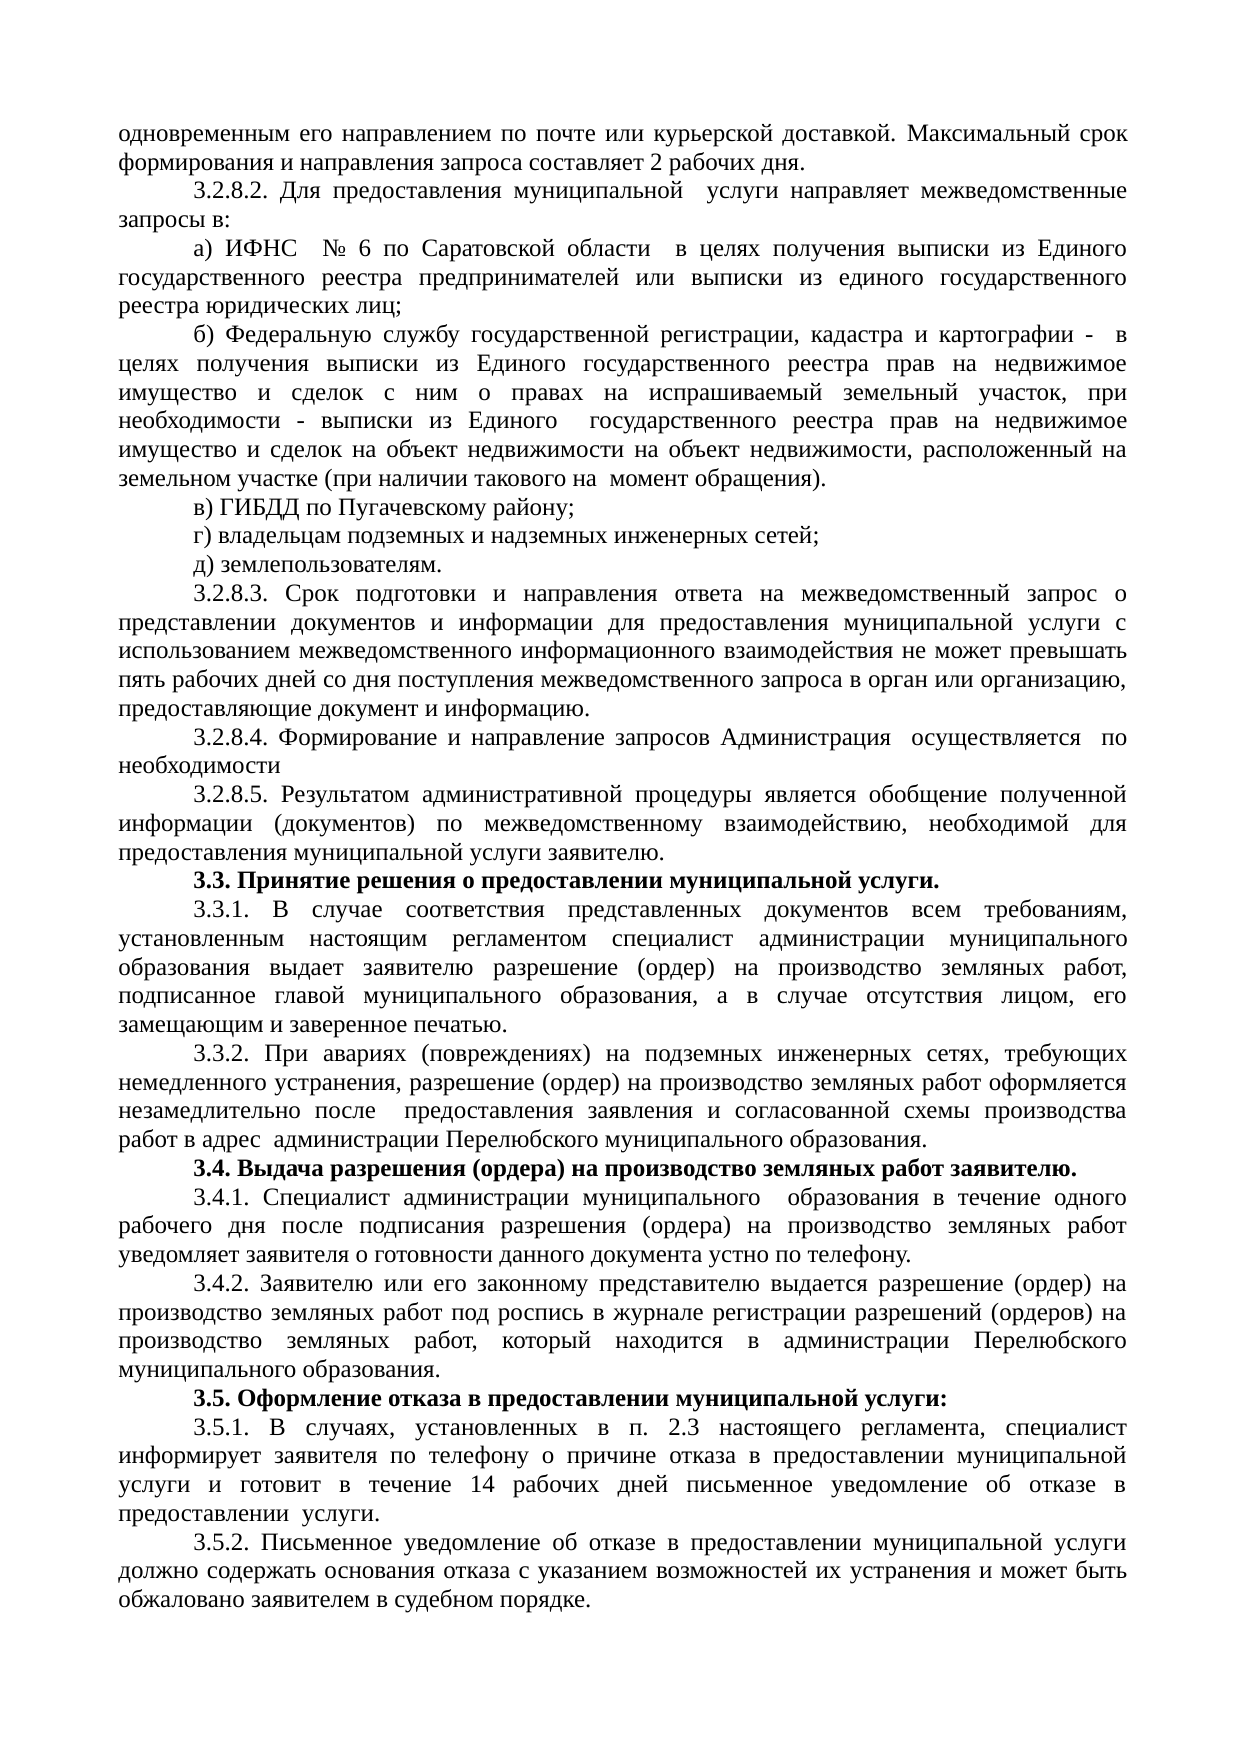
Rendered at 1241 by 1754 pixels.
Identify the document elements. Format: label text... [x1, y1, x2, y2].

text 3.5.1. В случаях, установленных в п. 2.3 настоящего регламента, специалист информирует заявителя по телефону о причине отказа в предоставлении муниципальной услуги и готовит в течение 14 рабочих дней письменное уведомление об отказе в предоставлении услуги. [118, 1412, 1128, 1527]
text 3.3.2. При авариях (повреждениях) на подземных инженерных сетях, требующих немедленного устранения, разрешение (ордер) на производство земляных работ оформляется незамедлительно после предоставления заявления и согласованной схемы производства работ в адрес администрации Перелюбского муниципального образования. [118, 1038, 1128, 1153]
text 3.2.8.4. Формирование и направление запросов Администрация осуществляется по необходимости [118, 722, 1128, 779]
text 3.5.2. Письменное уведомление об отказе в предоставлении муниципальной услуги должно содержать основания отказа с указанием возможностей их устранения и может быть обжаловано заявителем в судебном порядке. [118, 1527, 1128, 1613]
text в) ГИБДД по Пугачевскому району; [118, 492, 1128, 521]
text 3.3.1. В случае соответствия представленных документов всем требованиям, установленным настоящим регламентом специалист администрации муниципального образования выдает заявителю разрешение (ордер) на производство земляных работ, подписанное главой муниципального образования, а в случае отсутствия лицом, его замещающим и заверенное печатью. [118, 894, 1128, 1038]
text 3.2.8.3. Срок подготовки и направления ответа на межведомственный запрос о представлении документов и информации для предоставления муниципальной услуги с использованием межведомственного информационного взаимодействия не может превышать пять рабочих дней со дня поступления межведомственного запроса в орган или организацию, предоставляющие документ и информацию. [118, 578, 1128, 722]
text 3.4.2. Заявителю или его законному представителю выдается разрешение (ордер) на производство земляных работ под роспись в журнале регистрации разрешений (ордеров) на производство земляных работ, который находится в администрации Перелюбского муниципального образования. [118, 1268, 1128, 1383]
text 3.2.8.2. Для предоставления муниципальной услуги направляет межведомственные запросы в: [118, 176, 1128, 233]
text д) землепользователям. [118, 549, 1128, 578]
text г) владельцам подземных и надземных инженерных сетей; [118, 521, 1128, 549]
text б) Федеральную службу государственной регистрации, кадастра и картографии - в целях получения выписки из Единого государственного реестра прав на недвижимое имущество и сделок с ним о правах на испрашиваемый земельный участок, при необходимости - выписки из Единого государственного реестра прав на недвижимое имущество и сделок на объект недвижимости на объект недвижимости, расположенный на земельном участке (при наличии такового на момент обращения). [118, 319, 1128, 492]
text а) ИФНС № 6 по Саратовской области в целях получения выписки из Единого государственного реестра предпринимателей или выписки из единого государственного реестра юридических лиц; [118, 233, 1128, 319]
text 3.2.8.5. Результатом административной процедуры является обобщение полученной информации (документов) по межведомственному взаимодействию, необходимой для предоставления муниципальной услуги заявителю. [118, 779, 1128, 866]
text 3.5. Оформление отказа в предоставлении муниципальной услуги: [118, 1383, 1128, 1412]
text 3.4. Выдача разрешения (ордера) на производство земляных работ заявителю. [118, 1153, 1128, 1182]
text одновременным его направлением по почте или курьерской доставкой. Максимальный срок формирования и направления запроса составляет 2 рабочих дня. [118, 118, 1128, 176]
text 3.4.1. Специалист администрации муниципального образования в течение одного рабочего дня после подписания разрешения (ордера) на производство земляных работ уведомляет заявителя о готовности данного документа устно по телефону. [118, 1182, 1128, 1268]
text 3.3. Принятие решения о предоставлении муниципальной услуги. [118, 866, 1128, 894]
